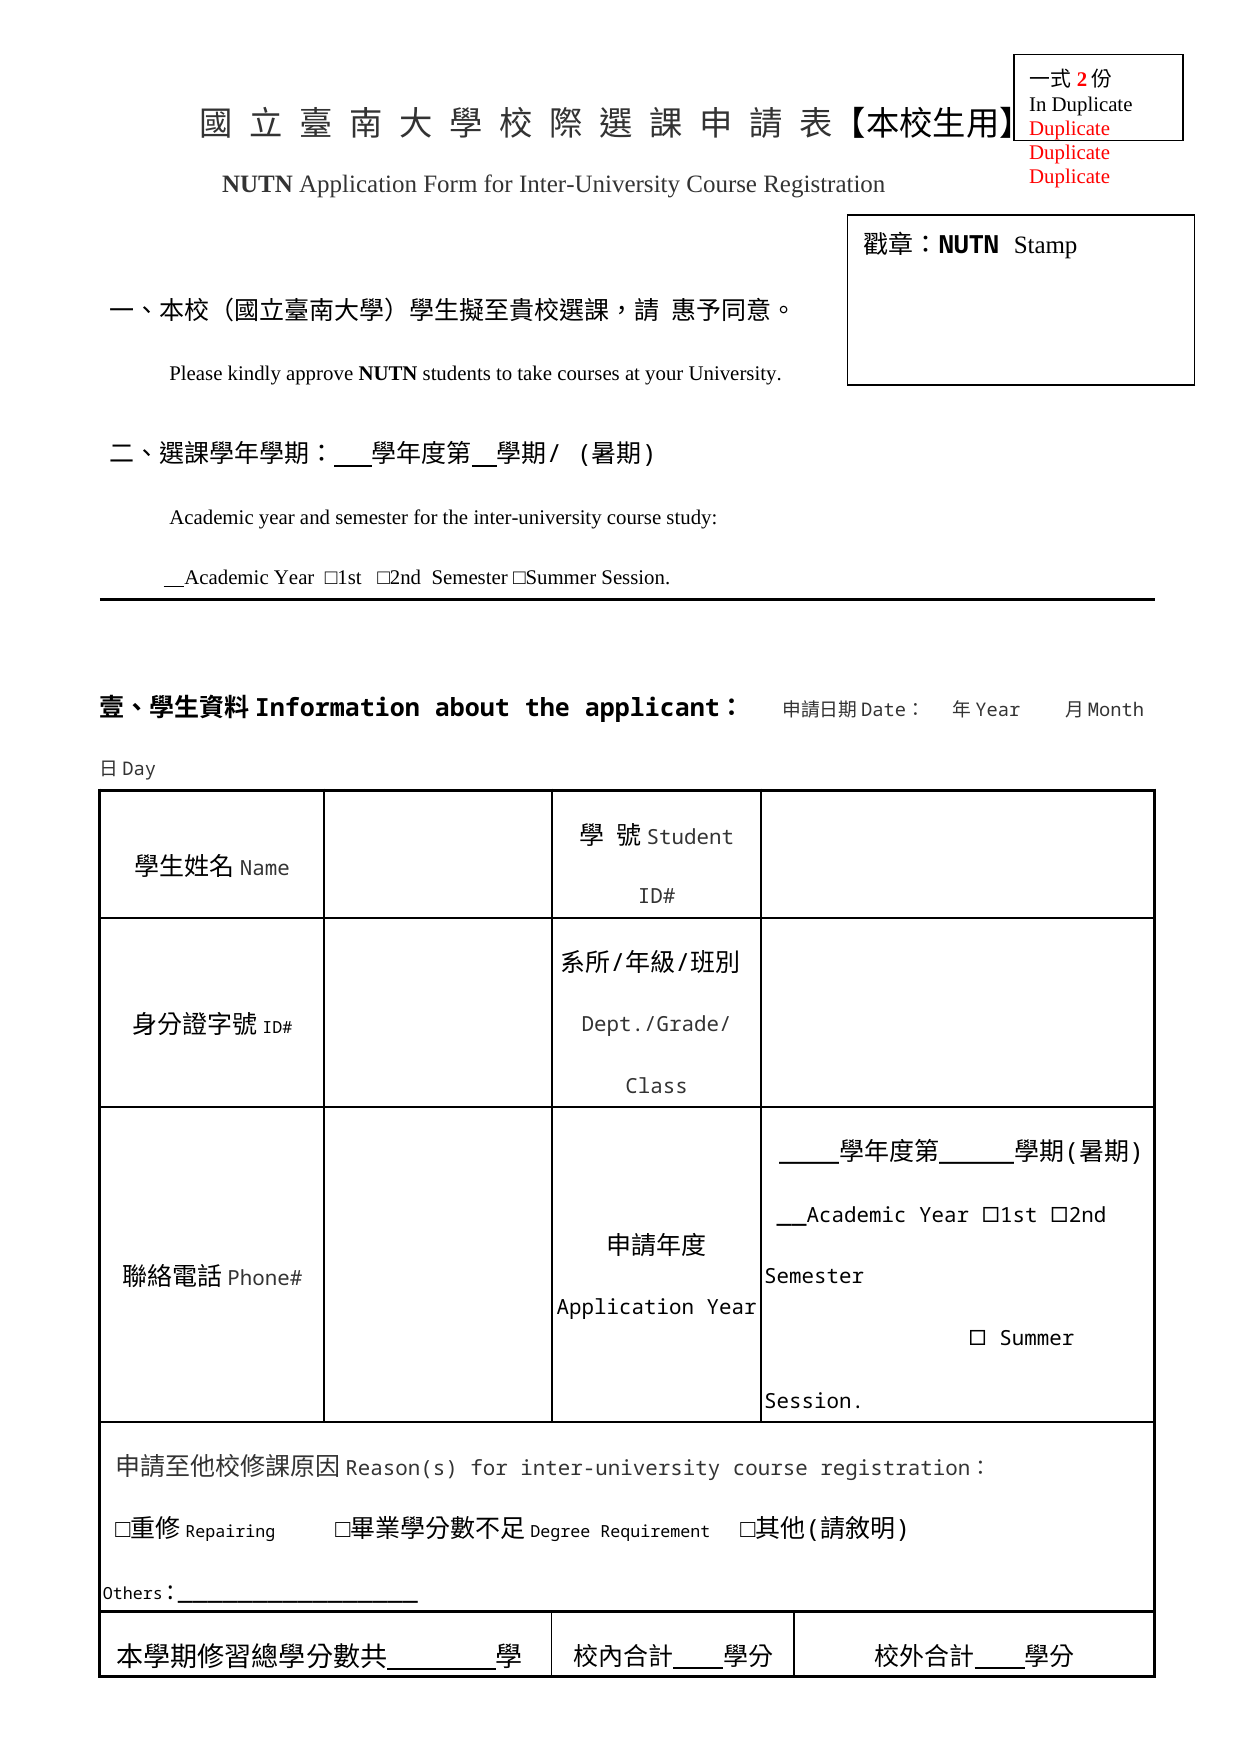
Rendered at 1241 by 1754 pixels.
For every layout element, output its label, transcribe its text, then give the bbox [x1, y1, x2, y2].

text Academic year and semester for the inter-university course study: [59, 473, 1181, 535]
text NUTN Application Form for Inter-University Course Registration [59, 142, 1181, 204]
table_cell [325, 1108, 551, 1421]
text Please kindly approve NUTN students to take courses at your University. [59, 329, 1181, 392]
table_cell [762, 792, 1153, 917]
table_cell 學 號Student ID# [553, 792, 760, 917]
table_cell 學生姓名Name [101, 792, 323, 917]
table_cell 申請至他校修課原因Reason(s) for inter-university course registration： □重修Repairing □畢業學分數不足Degree Requirement □其他(請敘明) Others:________________ [101, 1423, 1153, 1610]
text Academic Year □1st □2nd Semester □Summer Session. [59, 535, 1181, 598]
text 戳章：NUTN Stamp [863, 223, 1179, 261]
table_cell 申請年度 Application Year [553, 1108, 760, 1421]
table_cell 校外合計 學分 [795, 1613, 1153, 1675]
table_cell [762, 919, 1153, 1106]
text 一、本校（國立臺南大學）學生擬至貴校選課，請 惠予同意。 [59, 267, 847, 329]
text 二、選課學年學期： 學年度第 學期/ (暑期) [59, 410, 1181, 473]
table_cell 系所/年級/班別 Dept./Grade/Class [553, 919, 760, 1106]
table_header 壹、學生資料Information about the applicant： 申請日期Date： 年Year 月Month 日Day [100, 601, 1154, 788]
table_cell 本學期修習總學分數共 學 [101, 1613, 551, 1675]
table_cell 聯絡電話Phone# [101, 1108, 323, 1421]
table_cell ____學年度第_____學期(暑期) __Academic Year 1st 2nd Semester  Summer Session. [762, 1108, 1153, 1421]
table_cell 校內合計 學分 [552, 1613, 793, 1675]
table_cell [325, 792, 551, 917]
table_cell 身分證字號ID# [101, 919, 323, 1106]
table_cell [325, 919, 551, 1106]
text 國 立 臺 南 大 學 校 際 選 課 申 請 表【本校生用】 [59, 79, 1181, 142]
